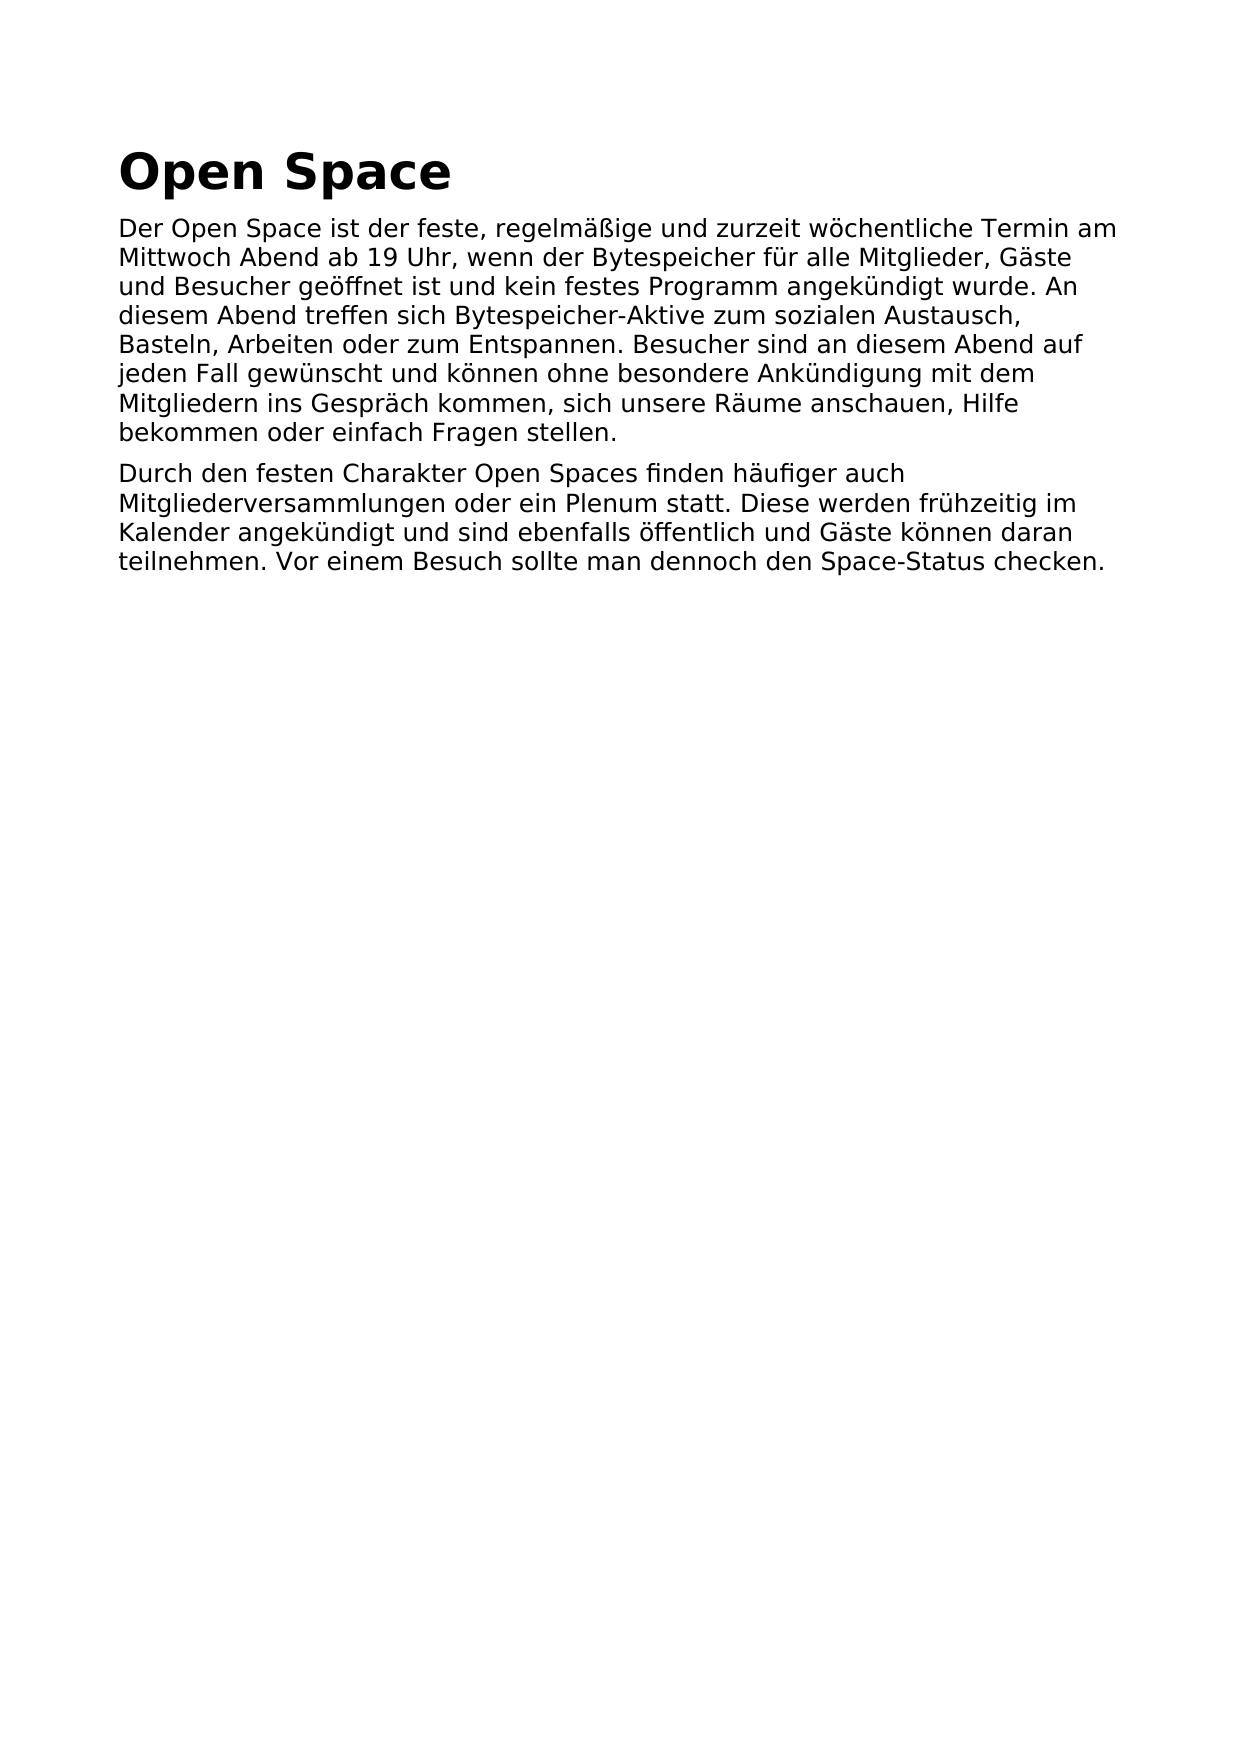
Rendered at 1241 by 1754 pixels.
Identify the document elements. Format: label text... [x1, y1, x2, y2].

subtitle Open Space [118, 143, 1122, 201]
text Durch den festen Charakter Open Spaces finden häufiger auch Mitgliederversammlungen oder ein Plenum statt. Diese werden frühzeitig im Kalender angekündigt und sind ebenfalls öffentlich und Gäste können daran teilnehmen. Vor einem Besuch sollte man dennoch den Space-Status checken. [118, 460, 1122, 576]
text Der Open Space ist der feste, regelmäßige und zurzeit wöchentliche Termin am Mittwoch Abend ab 19 Uhr, wenn der Bytespeicher für alle Mitglieder, Gäste und Besucher geöffnet ist und kein festes Programm angekündigt wurde. An diesem Abend treffen sich Bytespeicher-Aktive zum sozialen Austausch, Basteln, Arbeiten oder zum Entspannen. Besucher sind an diesem Abend auf jeden Fall gewünscht und können ohne besondere Ankündigung mit dem Mitgliedern ins Gespräch kommen, sich unsere Räume anschauen, Hilfe bekommen oder einfach Fragen stellen. [118, 214, 1122, 447]
